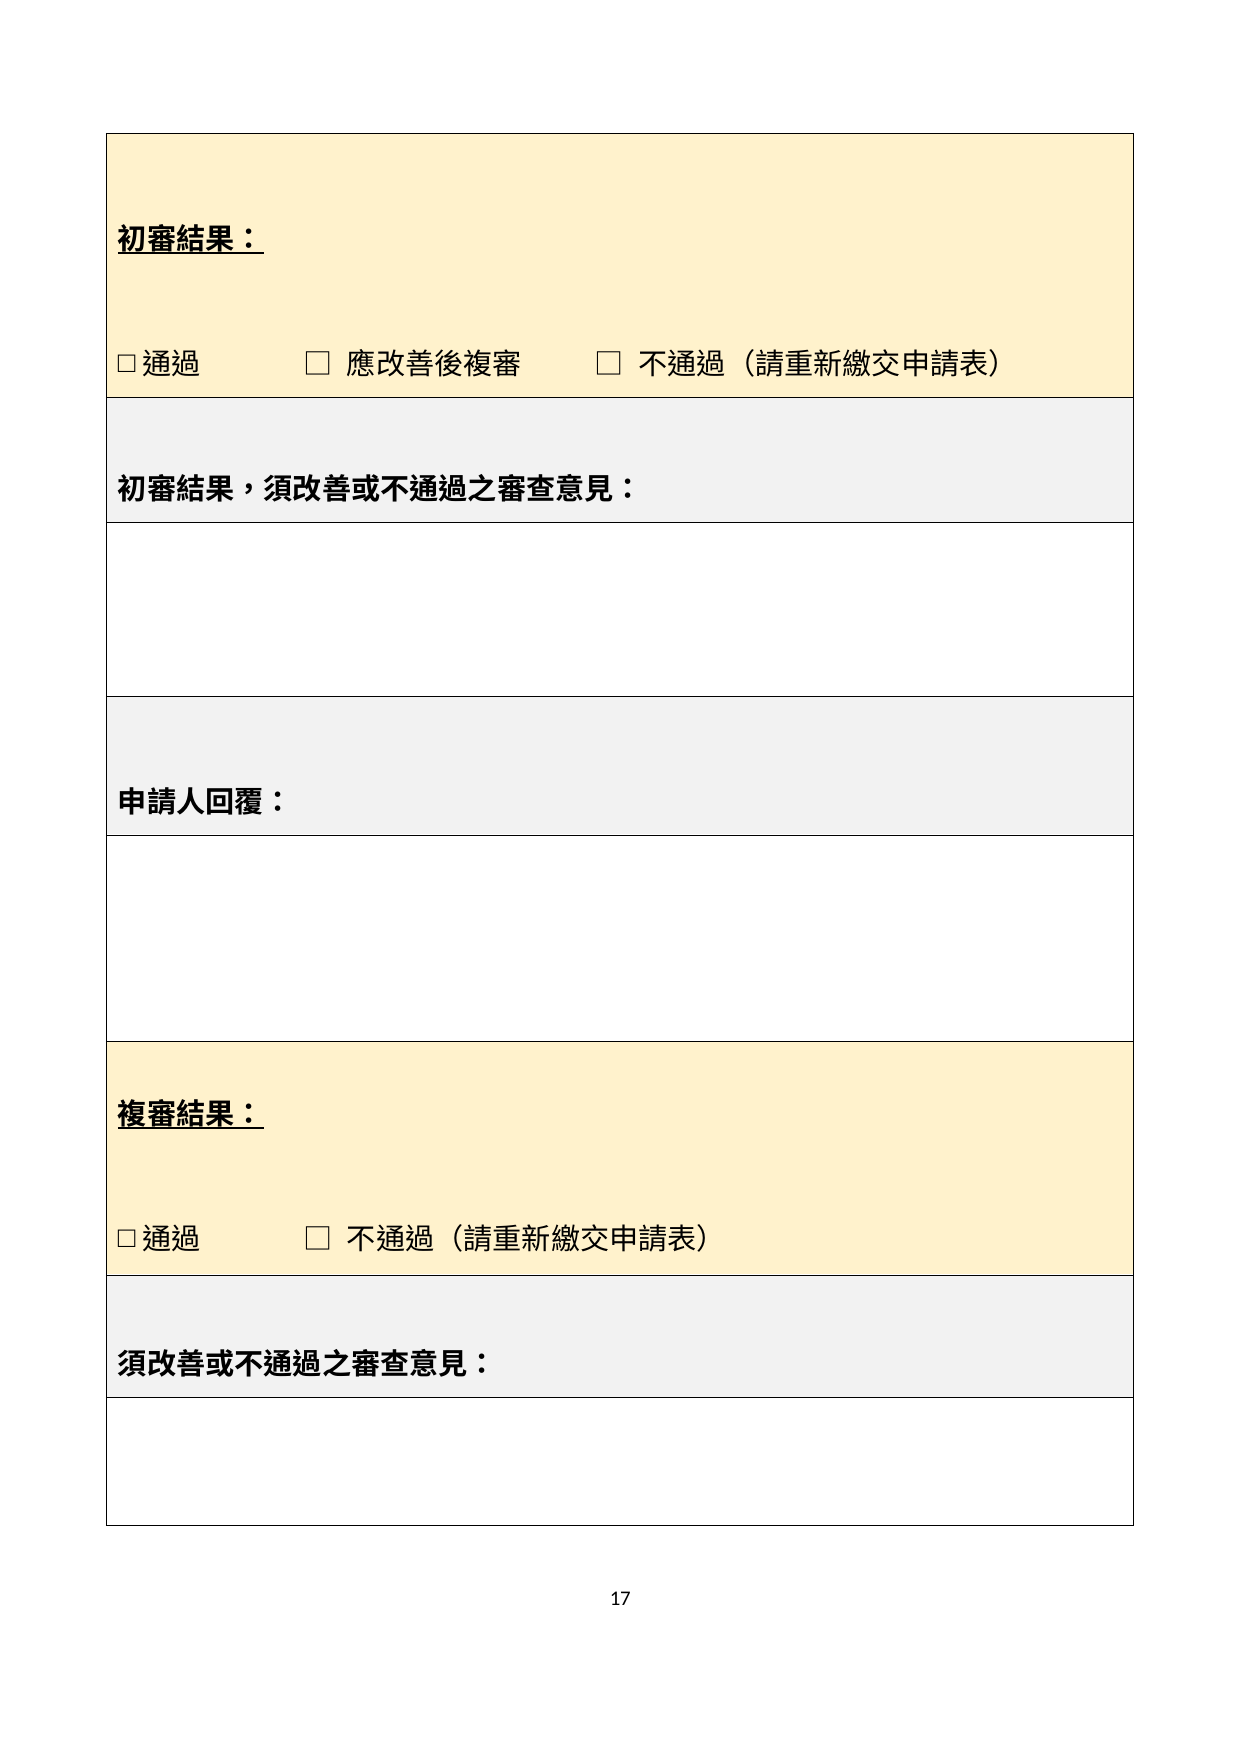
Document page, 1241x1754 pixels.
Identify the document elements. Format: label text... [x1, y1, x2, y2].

table_cell 須改善或不通過之審查意見： [107, 1276, 1133, 1397]
table_header 初審結果： □ 通過 □ 應改善後複審 □ 不通過（請重新繳交申請表） [107, 134, 1133, 397]
table_cell 初審結果，須改善或不通過之審查意見： [107, 398, 1133, 522]
table_cell [107, 523, 1133, 696]
table_cell 申請人回覆： [107, 697, 1133, 834]
table_cell [107, 836, 1133, 1041]
table_cell 複審結果： □ 通過 □ 不通過（請重新繳交申請表） [107, 1042, 1133, 1274]
table_cell [107, 1398, 1133, 1524]
